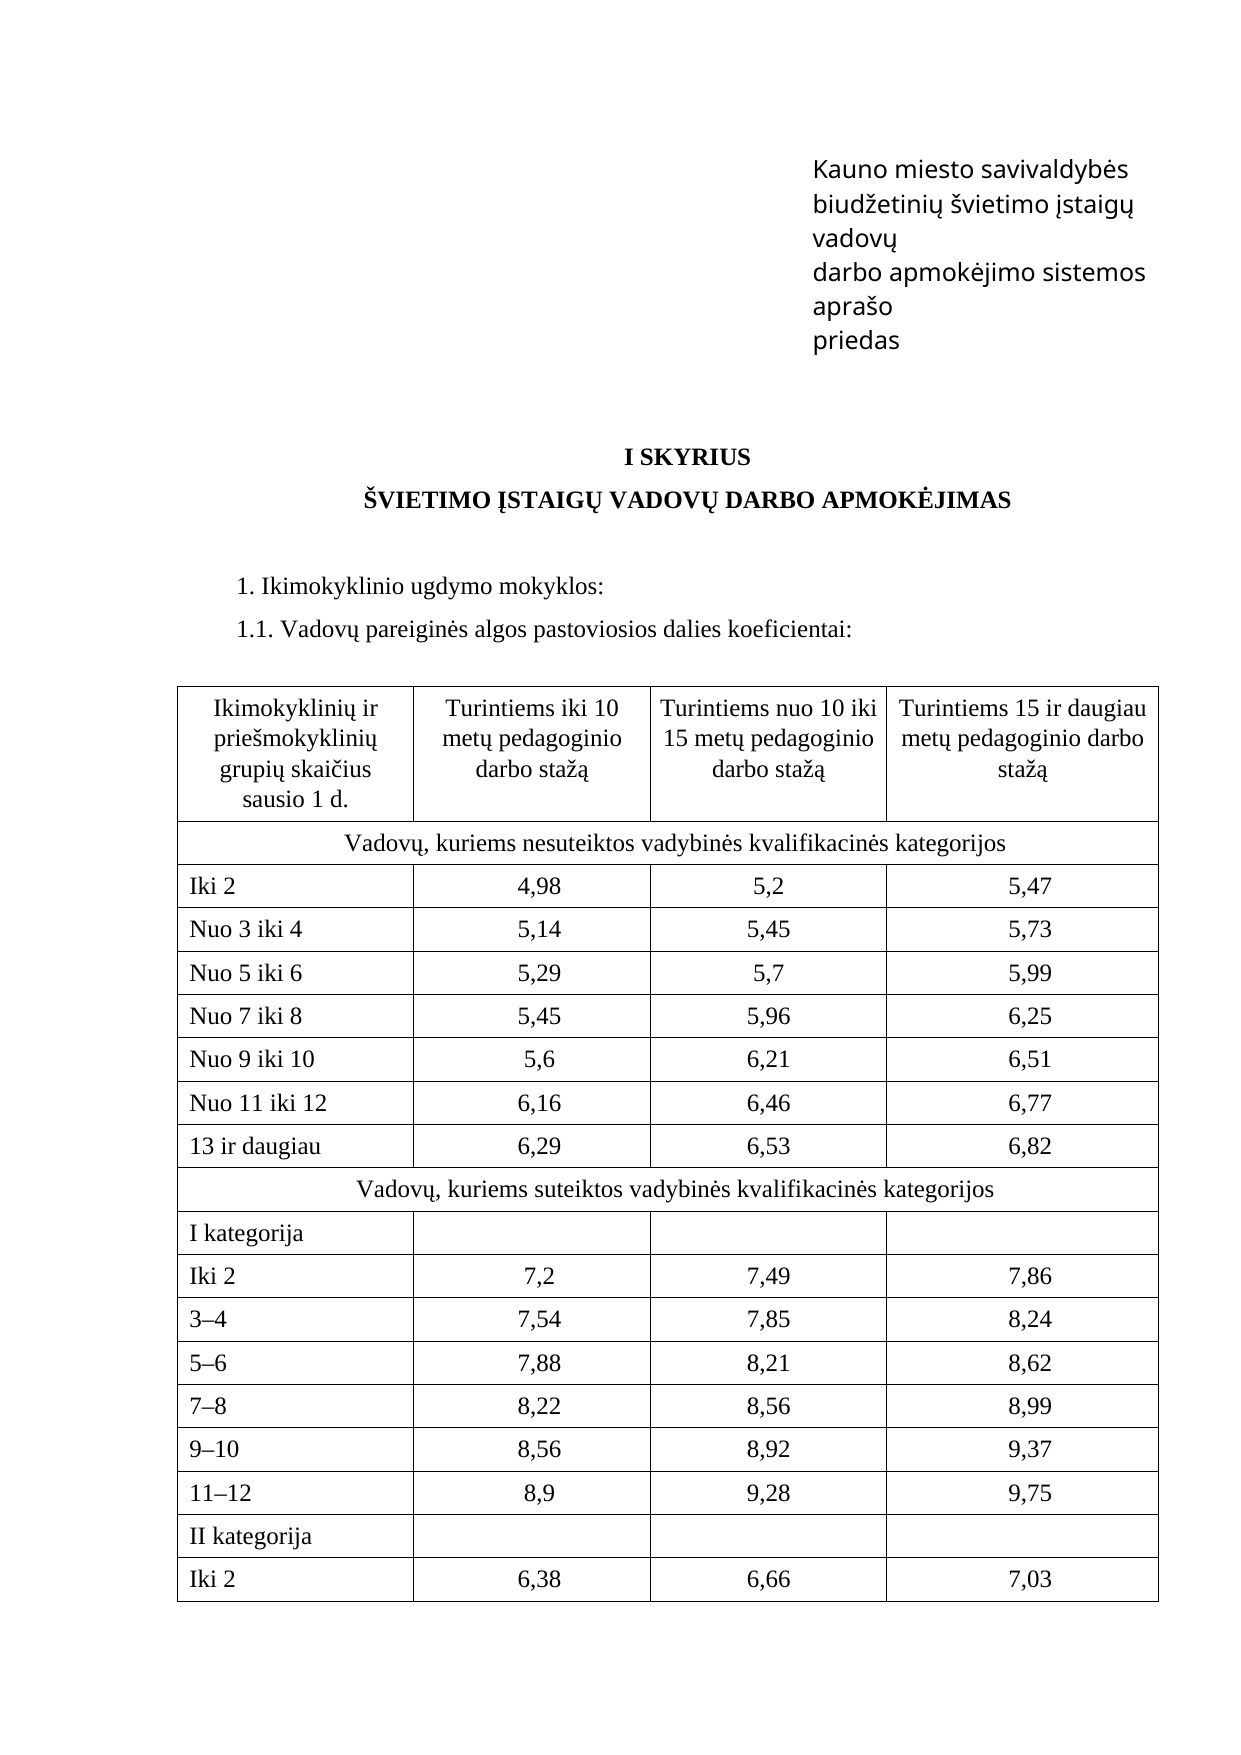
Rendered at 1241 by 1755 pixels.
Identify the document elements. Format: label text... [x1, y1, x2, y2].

table_cell 6,16 [414, 1082, 650, 1124]
table_cell 6,21 [651, 1038, 886, 1081]
table_cell 5,45 [414, 995, 650, 1037]
table_cell Nuo 11 iki 12 [178, 1082, 413, 1124]
table_cell Nuo 3 iki 4 [178, 908, 413, 951]
table_cell 9,28 [651, 1472, 886, 1514]
table_cell 6,82 [887, 1125, 1158, 1167]
table_cell 5,47 [887, 865, 1158, 907]
table_cell Iki 2 [178, 1558, 413, 1601]
table_cell 11–12 [178, 1472, 413, 1514]
table_cell 3–4 [178, 1298, 413, 1341]
text priedas [177, 322, 1198, 357]
table_cell 6,38 [414, 1558, 650, 1601]
table_cell Iki 2 [178, 1255, 413, 1297]
table_cell 8,62 [887, 1342, 1158, 1384]
table_cell 6,46 [651, 1082, 886, 1124]
table_cell [414, 1212, 650, 1254]
table_cell 9,37 [887, 1428, 1158, 1471]
table_cell 7,03 [887, 1558, 1158, 1601]
text 1.1. Vadovų pareiginės algos pastoviosios dalies koeficientai: [177, 614, 1198, 643]
table_header Turintiems 15 ir daugiau metų pedagoginio darbo stažą [887, 687, 1158, 821]
table_cell 7,85 [651, 1298, 886, 1341]
text 1. Ikimokyklinio ugdymo mokyklos: [177, 571, 1198, 600]
table_cell 6,66 [651, 1558, 886, 1601]
table_cell 9–10 [178, 1428, 413, 1471]
table_cell 7,49 [651, 1255, 886, 1297]
table_cell 5,96 [651, 995, 886, 1037]
table_cell 5,29 [414, 952, 650, 994]
table_cell 4,98 [414, 865, 650, 907]
table_header Turintiems iki 10 metų pedagoginio darbo stažą [414, 687, 650, 821]
table_cell Nuo 5 iki 6 [178, 952, 413, 994]
table_cell 5–6 [178, 1342, 413, 1384]
table_cell 8,9 [414, 1472, 650, 1514]
table_cell 6,77 [887, 1082, 1158, 1124]
table_cell 7,2 [414, 1255, 650, 1297]
table_cell Nuo 9 iki 10 [178, 1038, 413, 1081]
table_cell 13 ir daugiau [178, 1125, 413, 1167]
table_cell 7,86 [887, 1255, 1158, 1297]
table_cell 8,21 [651, 1342, 886, 1384]
table_cell Iki 2 [178, 865, 413, 907]
table_cell 7–8 [178, 1385, 413, 1427]
table_cell 9,75 [887, 1472, 1158, 1514]
table_cell 5,6 [414, 1038, 650, 1081]
table_cell 7,88 [414, 1342, 650, 1384]
table_cell 8,24 [887, 1298, 1158, 1341]
text darbo apmokėjimo sistemos aprašo [812, 254, 1198, 322]
table_cell 5,14 [414, 908, 650, 951]
table_cell Vadovų, kuriems nesuteiktos vadybinės kvalifikacinės kategorijos [178, 822, 1158, 864]
table_cell 8,22 [414, 1385, 650, 1427]
table_cell I kategorija [178, 1212, 413, 1254]
table_cell 6,51 [887, 1038, 1158, 1081]
table_cell 5,73 [887, 908, 1158, 951]
table_cell [414, 1515, 650, 1557]
table_cell Vadovų, kuriems suteiktos vadybinės kvalifikacinės kategorijos [178, 1168, 1158, 1211]
table_header Ikimokyklinių ir priešmokyklinių grupių skaičius sausio 1 d. [178, 687, 413, 821]
table_cell 7,54 [414, 1298, 650, 1341]
table_cell 8,56 [414, 1428, 650, 1471]
table_cell 5,2 [651, 865, 886, 907]
table_cell [651, 1212, 886, 1254]
table_cell 8,99 [887, 1385, 1158, 1427]
table_cell [887, 1515, 1158, 1557]
text I SKYRIUS [177, 442, 1198, 470]
table_cell [651, 1515, 886, 1557]
table_cell 5,99 [887, 952, 1158, 994]
text biudžetinių švietimo įstaigų vadovų [812, 186, 1198, 254]
text ŠVIETIMO ĮSTAIGŲ VADOVŲ DARBO APMOKĖJIMAS [177, 485, 1198, 513]
table_cell [887, 1212, 1158, 1254]
table_cell II kategorija [178, 1515, 413, 1557]
table_cell 5,45 [651, 908, 886, 951]
table_cell 5,7 [651, 952, 886, 994]
table_cell 6,25 [887, 995, 1158, 1037]
text Kauno miesto savivaldybės [812, 152, 1198, 186]
table_cell 8,56 [651, 1385, 886, 1427]
table_cell 8,92 [651, 1428, 886, 1471]
table_cell 6,53 [651, 1125, 886, 1167]
table_cell 6,29 [414, 1125, 650, 1167]
table_header Turintiems nuo 10 iki 15 metų pedagoginio darbo stažą [651, 687, 886, 821]
table_cell Nuo 7 iki 8 [178, 995, 413, 1037]
